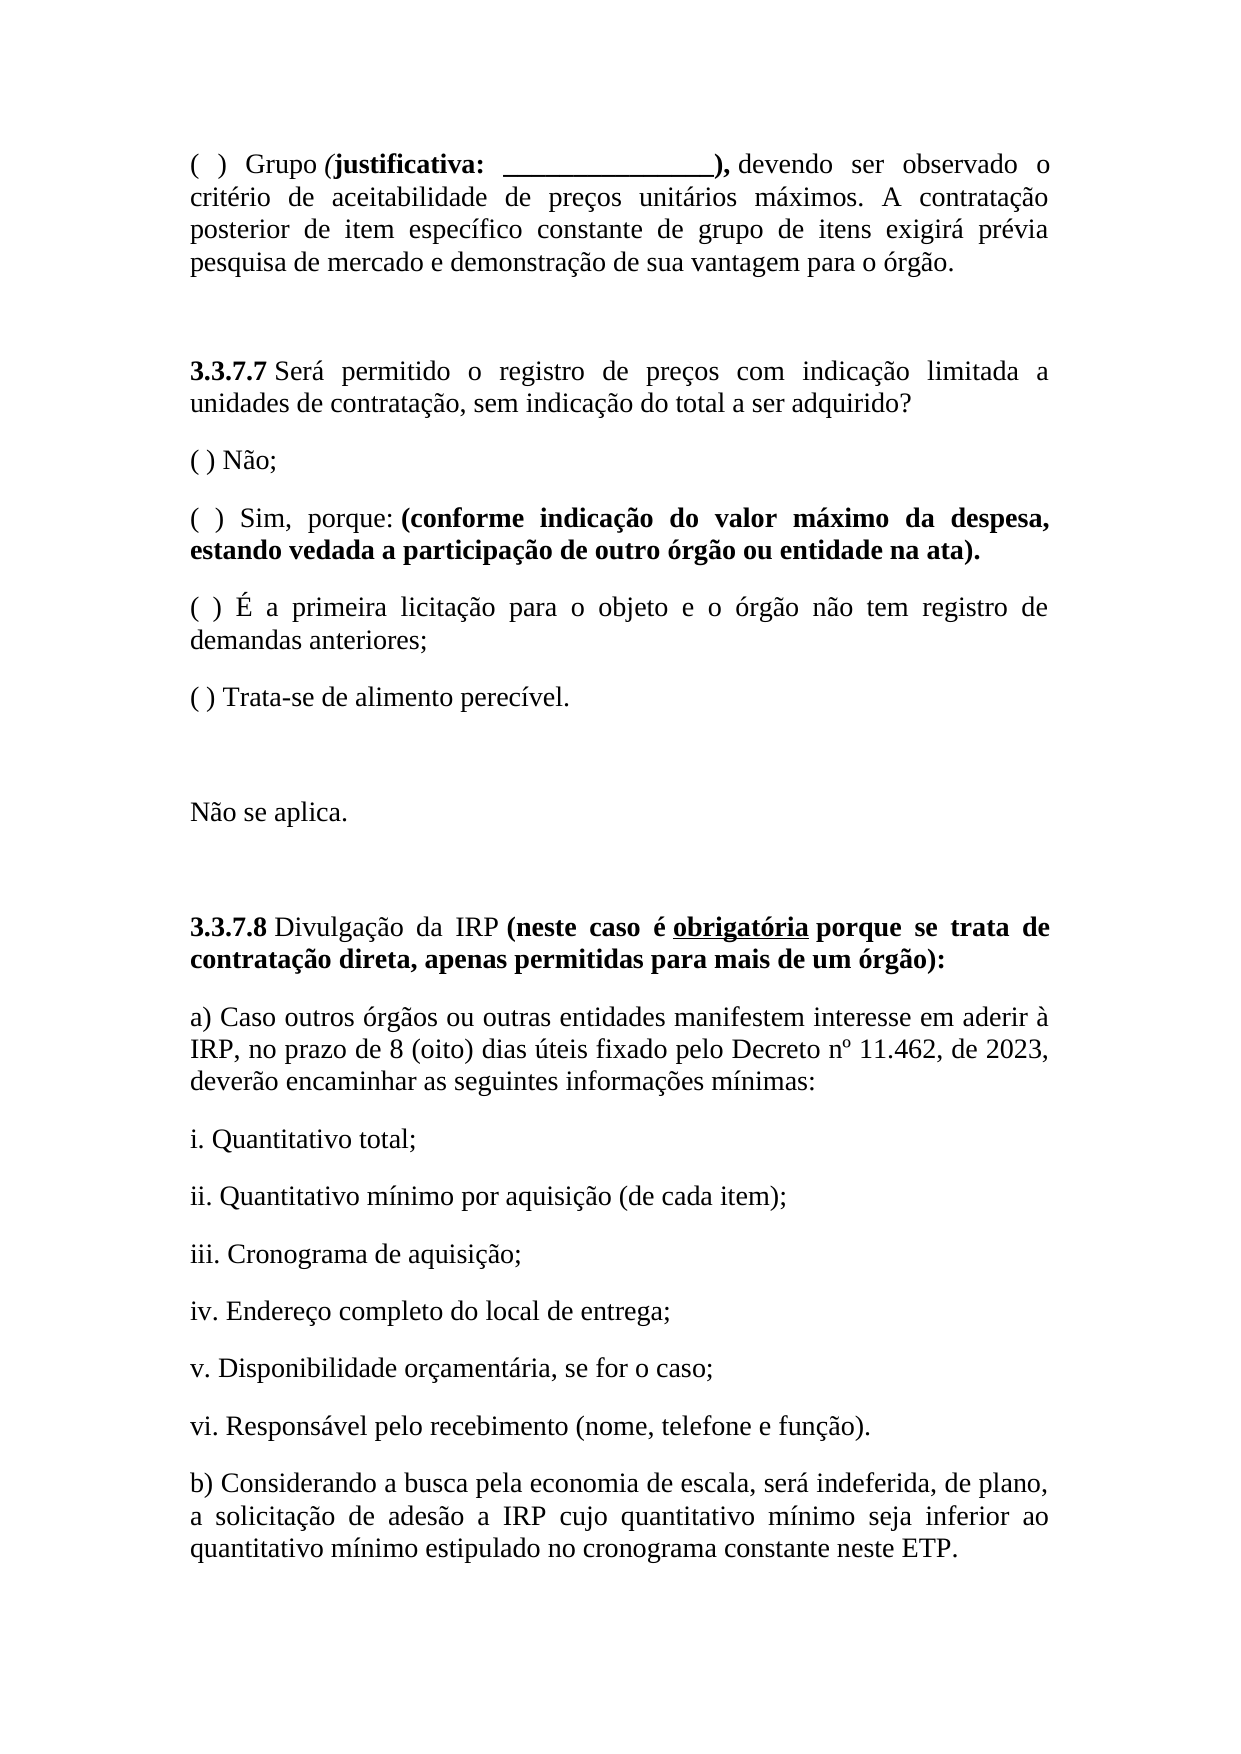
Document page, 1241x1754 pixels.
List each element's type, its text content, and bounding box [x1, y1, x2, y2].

text vi. Responsável pelo recebimento (nome, telefone e função). [190, 1409, 1051, 1441]
text ( ) É a primeira licitação para o objeto e o órgão não tem registro de demandas anteriores; [190, 591, 1051, 655]
text iii. Cronograma de aquisição; [190, 1237, 1051, 1269]
text ( ) Trata-se de alimento perecível. [190, 680, 1051, 713]
text iv. Endereço completo do local de entrega; [190, 1294, 1051, 1326]
text v. Disponibilidade orçamentária, se for o caso; [190, 1351, 1051, 1384]
text b) Considerando a busca pela economia de escala, será indeferida, de plano, a solicitação de adesão a IRP cujo quantitativo mínimo seja inferior ao quantitativo mínimo estipulado no cronograma constante neste ETP. [190, 1466, 1051, 1563]
text ( ) Não; [190, 443, 1051, 476]
text ( ) Grupo (justificativa: _______________), devendo ser observado o critério de aceitabilidade de preços unitários máximos. A contratação posterior de item específico constante de grupo de itens exigirá prévia pesquisa de mercado e demonstração de sua vantagem para o órgão. [190, 148, 1051, 277]
text i. Quantitativo total; [190, 1122, 1051, 1154]
text ( ) Sim, porque: (conforme indicação do valor máximo da despesa, estando vedada a participação de outro órgão ou entidade na ata). [190, 501, 1051, 566]
text 3.3.7.8 Divulgação da IRP (neste caso é obrigatória porque se trata de contratação direta, apenas permitidas para mais de um órgão): [190, 910, 1051, 975]
text a) Caso outros órgãos ou outras entidades manifestem interesse em aderir à IRP, no prazo de 8 (oito) dias úteis fixado pelo Decreto nº 11.462, de 2023, deverão encaminhar as seguintes informações mínimas: [190, 1000, 1051, 1097]
text 3.3.7.7 Será permitido o registro de preços com indicação limitada a unidades de contratação, sem indicação do total a ser adquirido? [190, 353, 1051, 418]
text Não se aplica. [190, 795, 1051, 827]
text ii. Quantitativo mínimo por aquisição (de cada item); [190, 1179, 1051, 1212]
